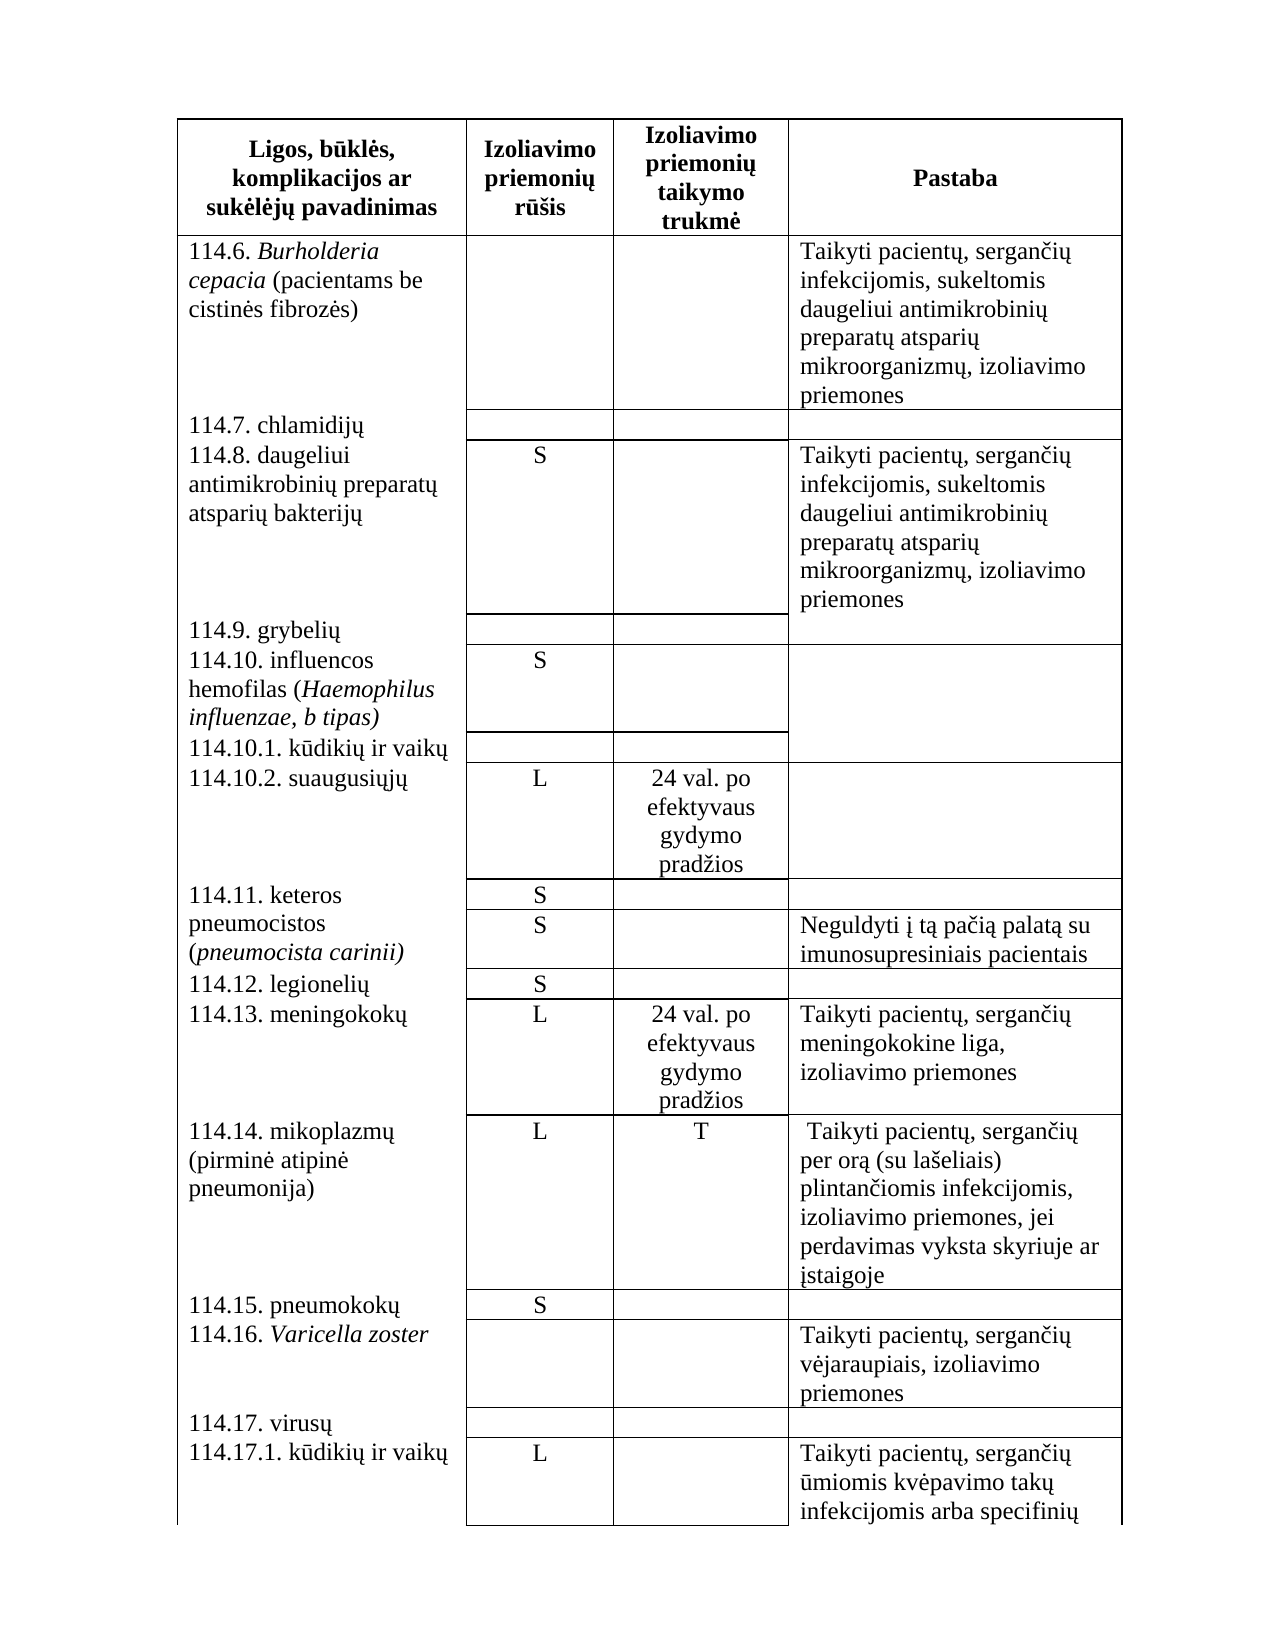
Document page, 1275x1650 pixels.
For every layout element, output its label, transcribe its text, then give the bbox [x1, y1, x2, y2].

table_cell T [614, 1116, 788, 1288]
table_cell [789, 731, 1121, 762]
table_cell Taikyti pacientų, sergančių vėjaraupiais, izoliavimo priemones [789, 1320, 1121, 1407]
table_cell [467, 1408, 613, 1437]
table_cell [614, 1320, 788, 1407]
table_cell S [467, 910, 613, 967]
table_cell Taikyti pacientų, sergančių meningokokine liga, izoliavimo priemones [789, 999, 1121, 1114]
table_cell [789, 969, 1121, 998]
table_cell [467, 1320, 613, 1407]
table_cell L [467, 1000, 613, 1114]
table_cell [789, 763, 1121, 878]
table_cell [467, 615, 613, 643]
table_cell [614, 1438, 788, 1525]
table_cell [614, 733, 788, 762]
table_cell [614, 615, 788, 643]
table_cell [467, 410, 613, 439]
table_cell 114.8. daugeliui antimikrobinių preparatų atsparių bakterijų [178, 439, 466, 613]
table_header Izoliavimo priemonių rūšis [467, 120, 613, 235]
table_cell S [467, 441, 613, 613]
table_cell 114.10.1. kūdikių ir vaikų [178, 731, 466, 762]
table_cell L [467, 1438, 613, 1525]
table_cell 24 val. po efektyvaus gydymo pradžios [614, 1000, 788, 1114]
table_cell [614, 645, 788, 731]
table_cell [614, 880, 788, 908]
table_cell Neguldyti į tą pačią palatą su imunosupresiniais pacientais [789, 910, 1121, 967]
table_cell Taikyti pacientų, sergančių ūmiomis kvėpavimo takų infekcijomis arba specifinių [789, 1438, 1121, 1525]
table_cell 114.10.2. suaugusiųjų [178, 762, 466, 878]
table_cell 24 val. po efektyvaus gydymo pradžios [614, 763, 788, 878]
table_cell [614, 910, 788, 967]
table_cell Taikyti pacientų, sergančių infekcijomis, sukeltomis daugeliui antimikrobinių preparatų atsparių mikroorganizmų, izoliavimo priemones [789, 440, 1121, 613]
table_cell [467, 236, 613, 409]
table_cell 114.10. influencos hemofilas (Haemophilus influenzae, b tipas) [178, 644, 466, 731]
table_cell 114.7. chlamidijų [178, 409, 466, 439]
table_cell S [467, 645, 613, 731]
table_cell [614, 1290, 788, 1319]
table_cell [789, 1408, 1121, 1437]
table_cell [789, 613, 1121, 643]
table_cell S [467, 880, 613, 908]
table_cell 114.13. meningokokų [178, 998, 466, 1114]
table_cell [614, 969, 788, 998]
table_cell [789, 1290, 1121, 1319]
table_cell 114.15. pneumokokų 114.16. Varicella zoster [178, 1289, 466, 1407]
table_cell [614, 441, 788, 613]
table_cell [789, 410, 1121, 439]
table_cell [789, 645, 1121, 731]
table_cell S [467, 969, 613, 998]
table_cell [467, 733, 613, 762]
table_header Izoliavimo priemonių taikymo trukmė [614, 120, 788, 235]
table_cell 114.14. mikoplazmų (pirminė atipinė pneumonija) [178, 1114, 466, 1288]
table_cell Taikyti pacientų, sergančių per orą (su lašeliais) plintančiomis infekcijomis, izoliavimo priemones, jei perdavimas vyksta skyriuje ar įstaigoje [789, 1115, 1121, 1288]
table_header Pastaba [789, 120, 1121, 235]
table_cell 114.9. grybelių [178, 613, 466, 643]
table_cell L [467, 1116, 613, 1288]
table_cell 114.17. virusų 114.17.1. kūdikių ir vaikų [178, 1407, 466, 1525]
table_cell 114.12. legionelių [178, 968, 466, 998]
table_cell [614, 236, 788, 409]
table_cell [614, 1408, 788, 1437]
table_cell [614, 410, 788, 439]
table_cell [789, 879, 1121, 908]
table_cell S [467, 1290, 613, 1319]
table_cell 114.6. Burholderia cepacia (pacientams be cistinės fibrozės) [178, 236, 466, 409]
table_cell Taikyti pacientų, sergančių infekcijomis, sukeltomis daugeliui antimikrobinių preparatų atsparių mikroorganizmų, izoliavimo priemones [789, 236, 1121, 409]
table_header Ligos, būklės, komplikacijos ar sukėlėjų pavadinimas [178, 120, 466, 235]
table_cell 114.11. keteros pneumocistos (pneumocista carinii) [178, 878, 466, 967]
table_cell L [467, 763, 613, 878]
